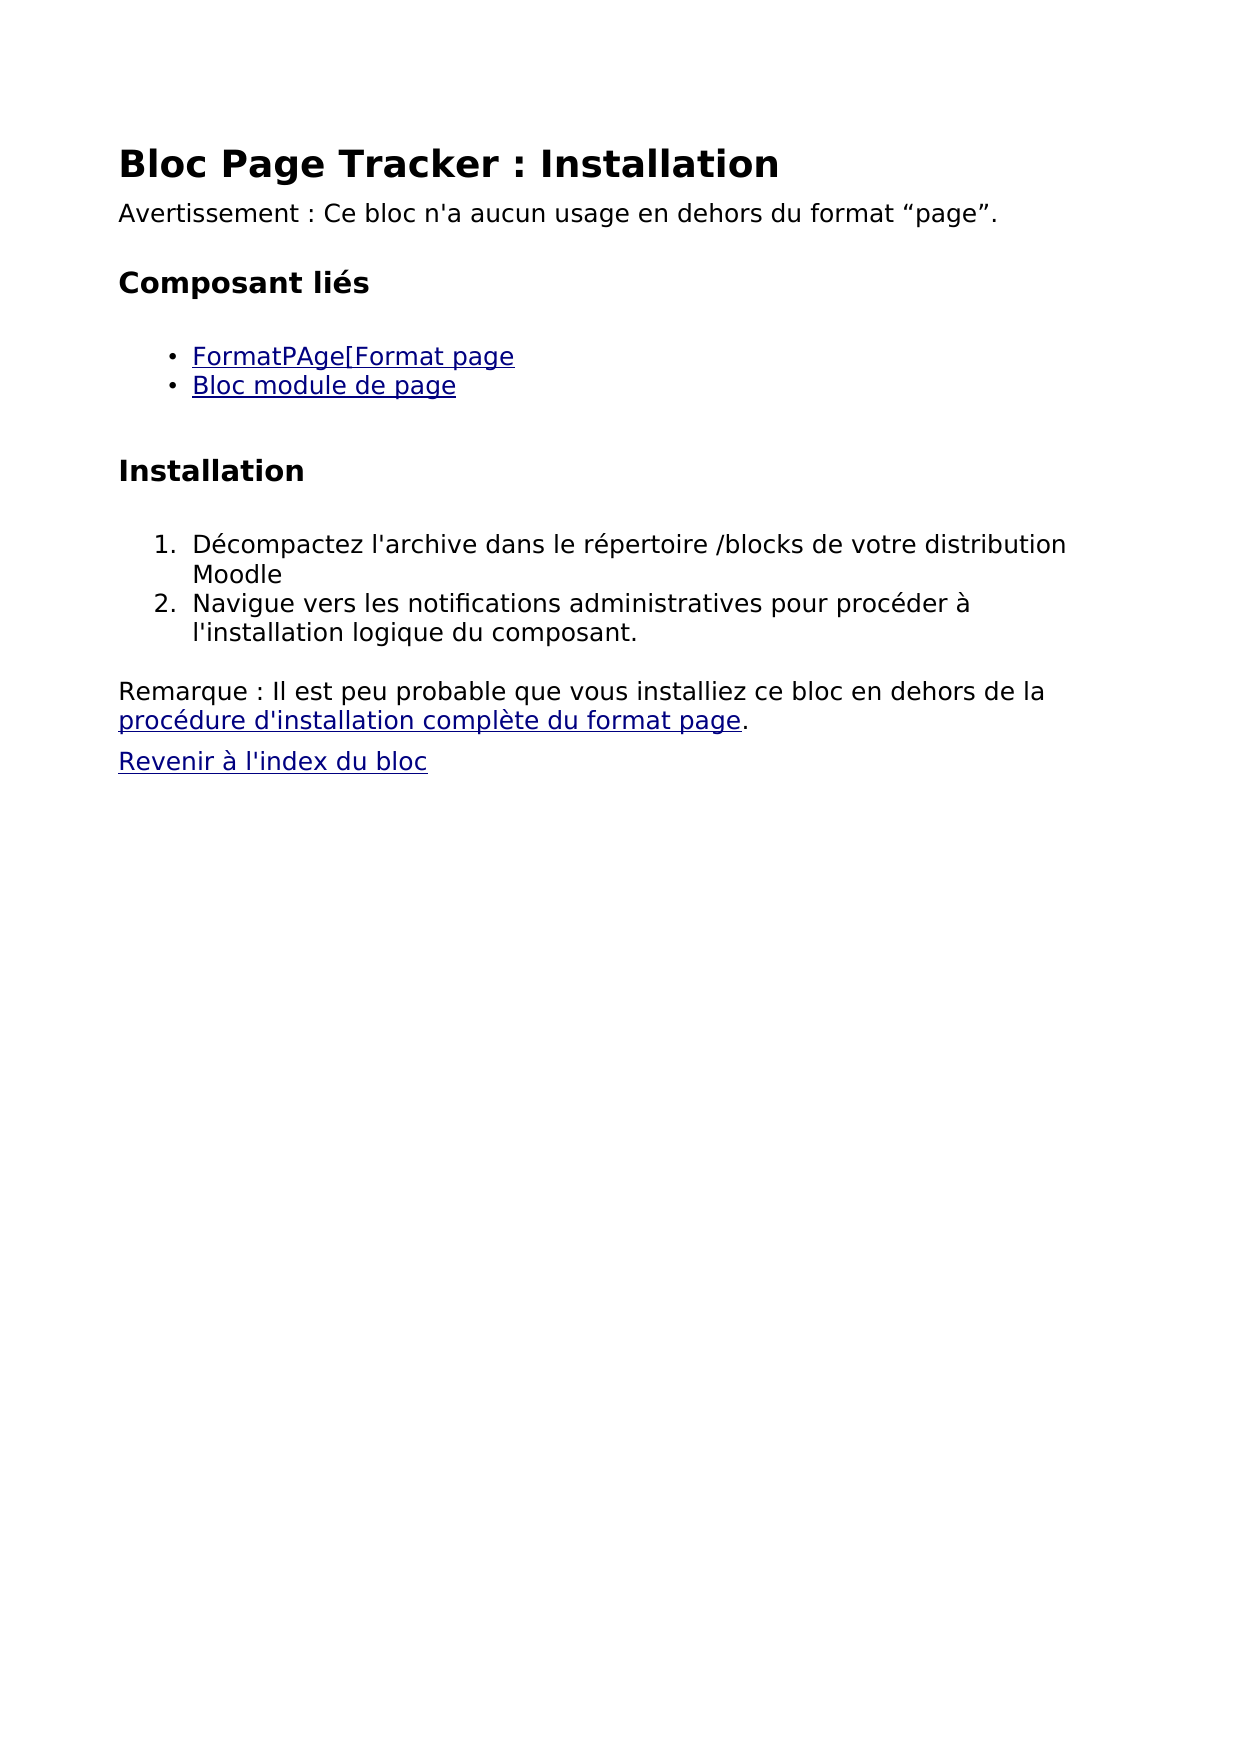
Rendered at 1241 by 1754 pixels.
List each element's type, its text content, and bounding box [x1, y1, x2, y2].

text Revenir à l'index du bloc [118, 748, 1122, 777]
subtitle Installation [118, 455, 1122, 489]
list Bloc module de page [177, 371, 1122, 400]
text Avertissement : Ce bloc n'a aucun usage en dehors du format “page”. [118, 199, 1122, 228]
subtitle Bloc Page Tracker : Installation [118, 143, 1122, 187]
list Navigue vers les notifications administratives pour procéder à l'installation logique du composant. [177, 589, 1122, 647]
text Remarque : Il est peu probable que vous installiez ce bloc en dehors de la procédure d'installation complète du format page. [118, 677, 1122, 735]
subtitle Composant liés [118, 266, 1122, 300]
list Décompactez l'archive dans le répertoire /blocks de votre distribution Moodle [177, 531, 1122, 589]
list FormatPAge[Format page [177, 342, 1122, 371]
